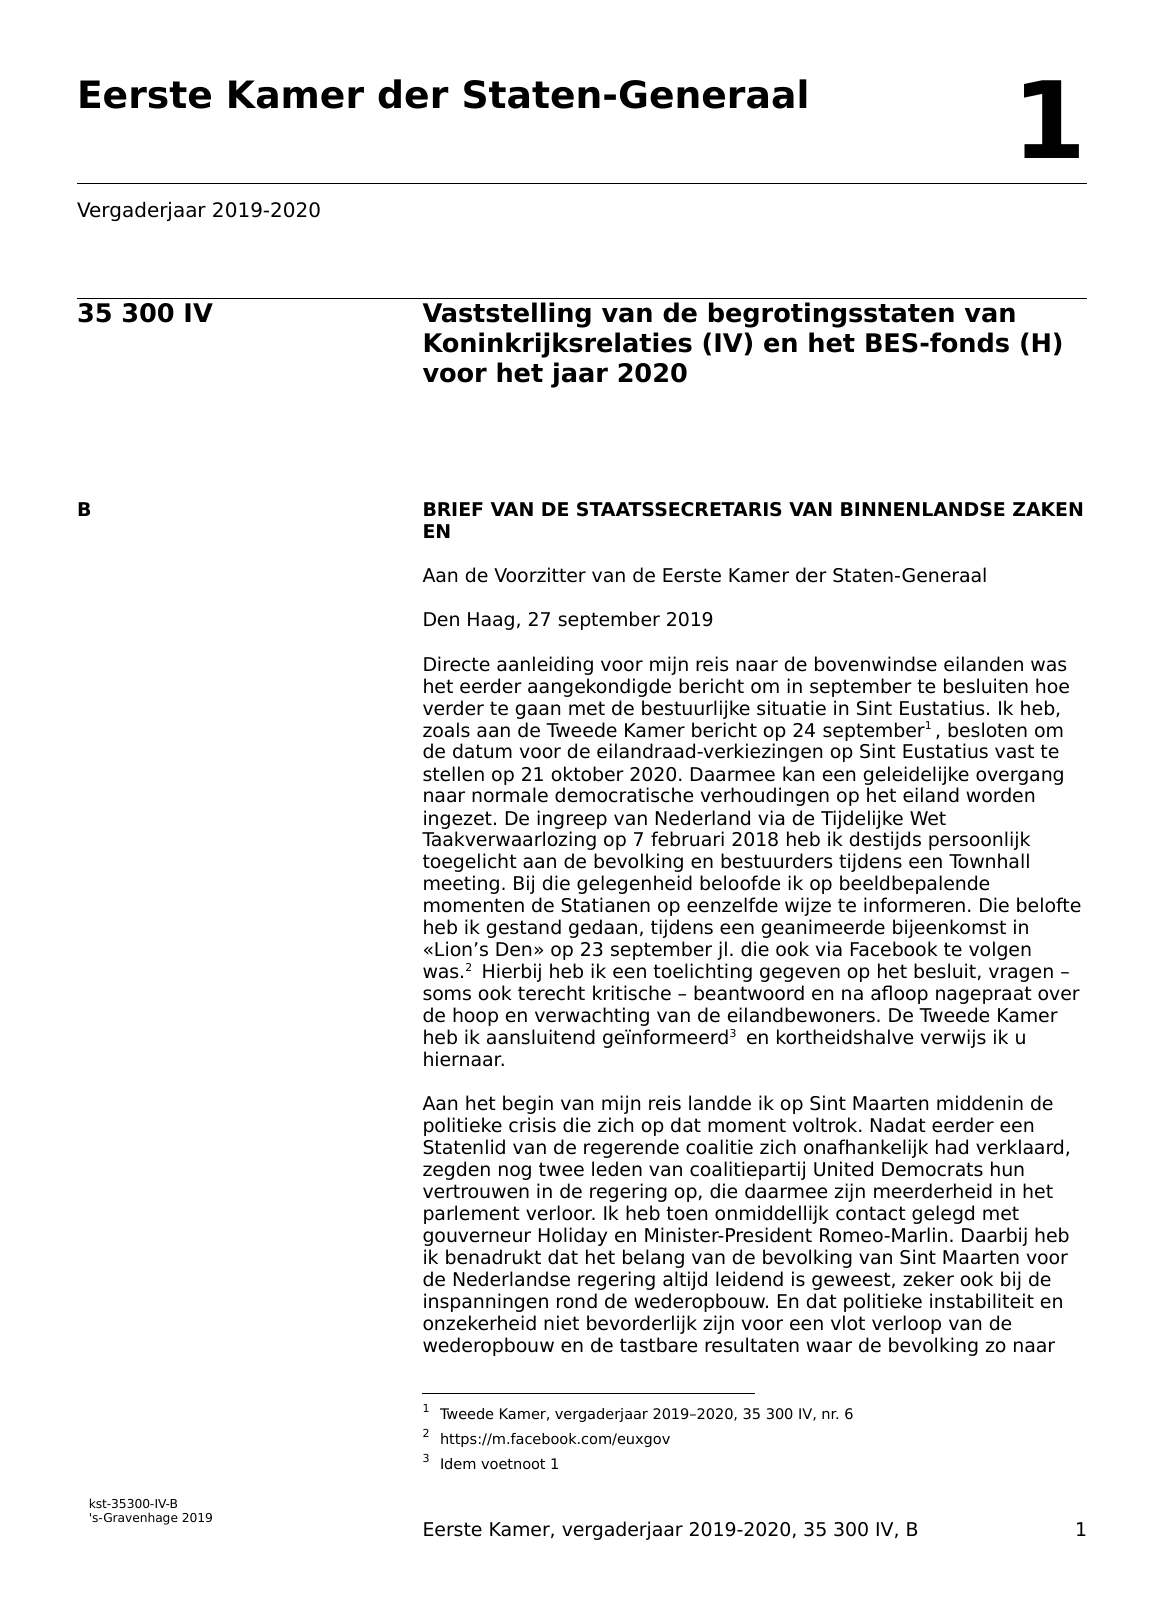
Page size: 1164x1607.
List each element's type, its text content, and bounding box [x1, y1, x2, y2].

text https://m.facebook.com/euxgov [422, 1427, 1087, 1449]
text Aan het begin van mijn reis landde ik op Sint Maarten middenin de politieke crisis die zich op dat moment voltrok. Nadat eerder een Statenlid van de regerende coalitie zich onafhankelijk had verklaard, zegden nog twee leden van coalitiepartij United Democrats hun vertrouwen in de regering op, die daarmee zijn meerderheid in het parlement verloor. Ik heb toen onmiddellijk contact gelegd met gouverneur Holiday en Minister-President Romeo-Marlin. Daarbij heb ik benadrukt dat het belang van de bevolking van Sint Maarten voor de Nederlandse regering altijd leidend is geweest, zeker ook bij de inspanningen rond de wederopbouw. En dat politieke instabiliteit en onzekerheid niet bevorderlijk zijn voor een vlot verloop van de wederopbouw en de tastbare resultaten waar de bevolking zo naar [422, 1093, 1087, 1357]
text 's-Gravenhage 2019 [88, 1511, 323, 1525]
text Aan de Voorzitter van de Eerste Kamer der Staten-Generaal [422, 565, 1087, 587]
text Den Haag, 27 september 2019 [422, 609, 1087, 631]
text Idem voetnoot 1 [422, 1452, 1087, 1474]
table_header 1 [886, 59, 1087, 183]
text Directe aanleiding voor mijn reis naar de bovenwindse eilanden was het eerder aangekondigde bericht om in september te besluiten hoe verder te gaan met de bestuurlijke situatie in Sint Eustatius. Ik heb, zoals aan de Tweede Kamer bericht op 24 september, besloten om de datum voor de eilandraad-verkiezingen op Sint Eustatius vast te stellen op 21 oktober 2020. Daarmee kan een geleidelijke overgang naar normale democratische verhoudingen op het eiland worden ingezet. De ingreep van Nederland via de Tijdelijke Wet Taakverwaarlozing op 7 februari 2018 heb ik destijds persoonlijk toegelicht aan de bevolking en bestuurders tijdens een Townhall meeting. Bij die gelegenheid beloofde ik op beeldbepalende momenten de Statianen op eenzelfde wijze te informeren. Die belofte heb ik gestand gedaan, tijdens een geanimeerde bijeenkomst in «Lion’s Den» op 23 september jl. die ook via Facebook te volgen was. Hierbij heb ik een toelichting gegeven op het besluit, vragen – soms ook terecht kritische – beantwoord en na afloop nagepraat over de hoop en verwachting van de eilandbewoners. De Tweede Kamer heb ik aansluitend geïnformeerd en kortheidshalve verwijs ik u hiernaar. [422, 653, 1087, 1071]
text kst-35300-IV-B [88, 1497, 323, 1511]
table_cell Vergaderjaar 2019-2020 [77, 184, 1087, 298]
table_header Eerste Kamer der Staten-Generaal [77, 59, 886, 183]
subtitle 35 300 IV Vaststelling van de begrotingsstaten van Koninkrijksrelaties (IV) en het BES-fonds (H) voor het jaar 2020 [77, 299, 1087, 388]
text Tweede Kamer, vergaderjaar 2019–2020, 35 300 IV, nr. 6 [422, 1402, 1087, 1424]
subtitle B BRIEF VAN DE STAATSSECRETARIS VAN BINNENLANDSE ZAKEN EN [77, 499, 1087, 543]
